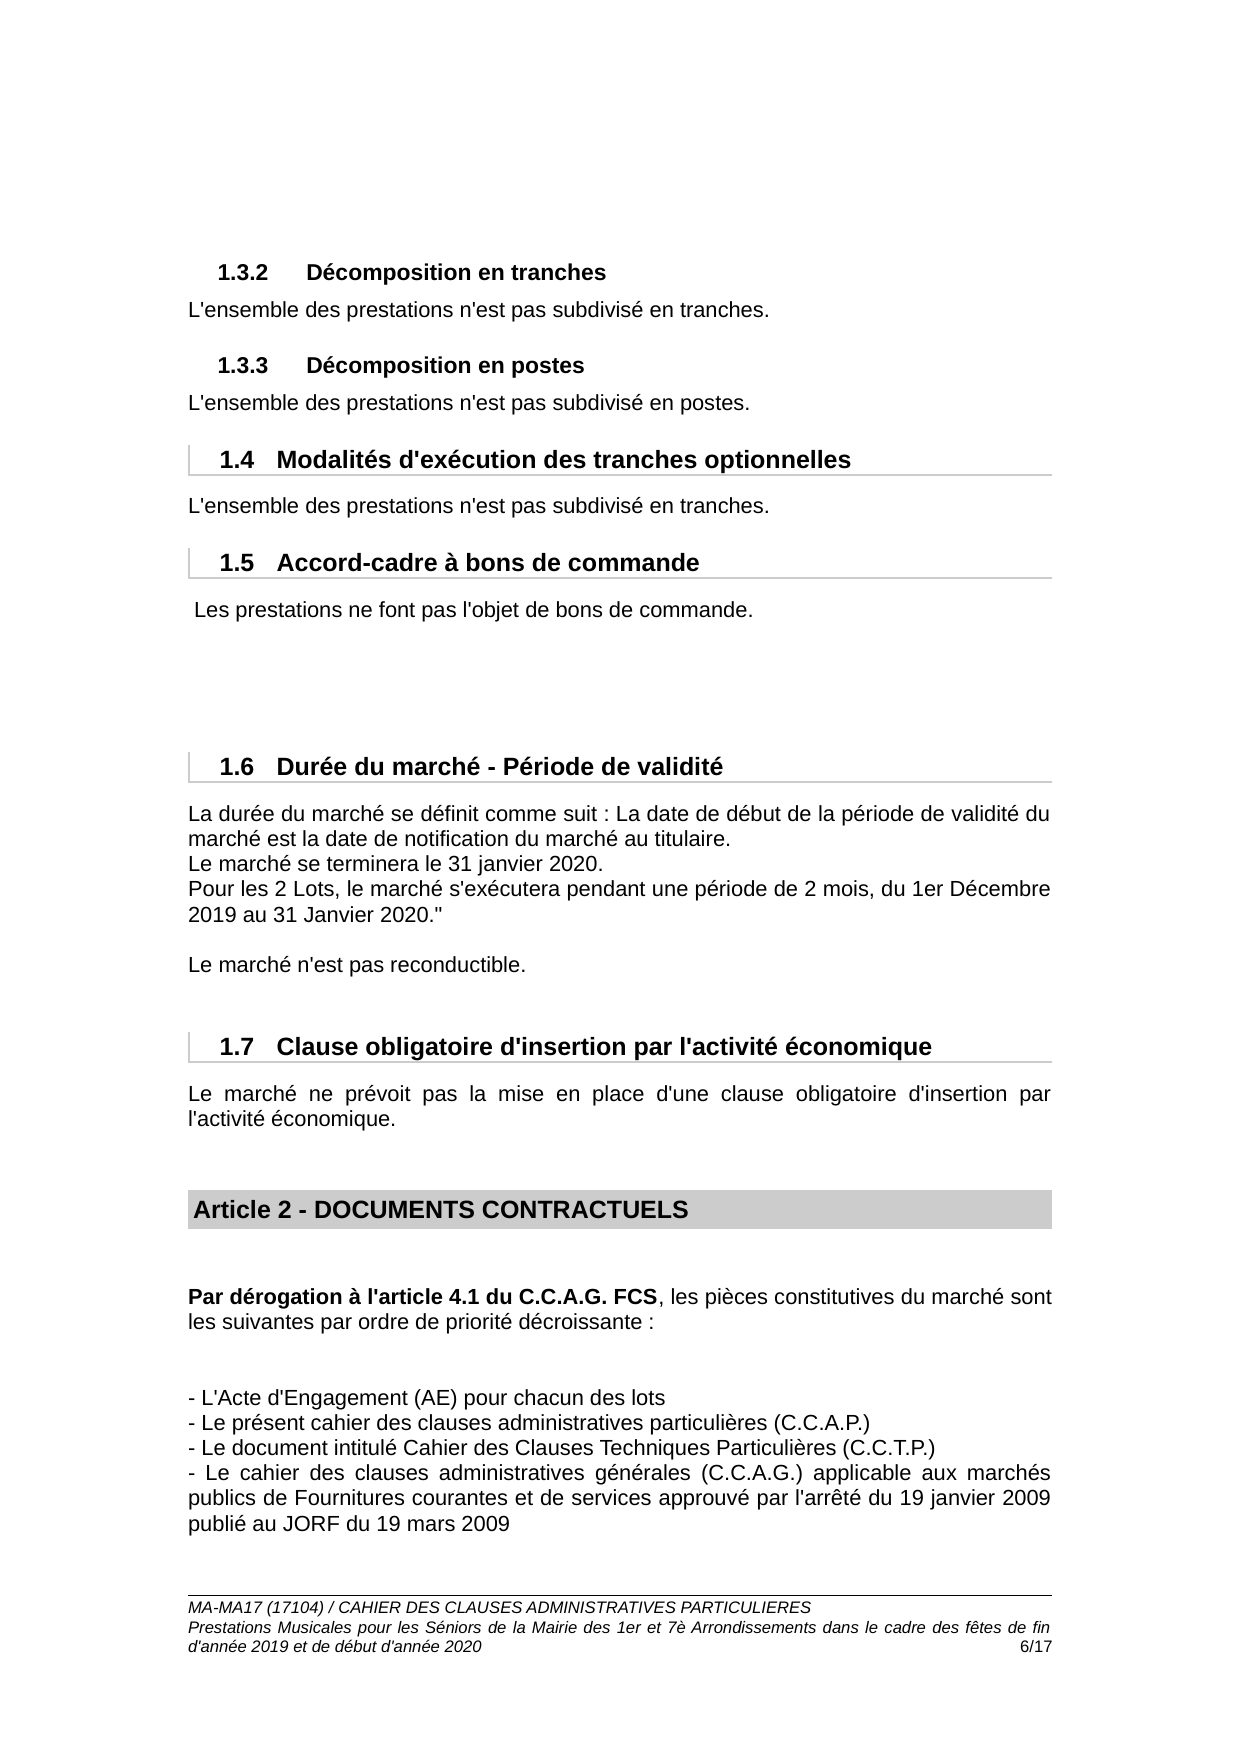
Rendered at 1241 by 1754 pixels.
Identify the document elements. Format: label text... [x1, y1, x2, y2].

text Le marché se terminera le 31 janvier 2020. [188, 851, 1052, 876]
subtitle Décomposition en tranches [188, 259, 1052, 286]
text - L'Acte d'Engagement (AE) pour chacun des lots [188, 1384, 1052, 1409]
text Les prestations ne font pas l'objet de bons de commande. [188, 597, 1052, 622]
text La durée du marché se définit comme suit : La date de début de la période de validité du marché est la date de notification du marché au titulaire. [188, 801, 1052, 851]
text L'ensemble des prestations n'est pas subdivisé en tranches. [188, 297, 1052, 323]
text Pour les 2 Lots, le marché s'exécutera pendant une période de 2 mois, du 1er Décembre 2019 au 31 Janvier 2020." [188, 876, 1052, 927]
text Le marché ne prévoit pas la mise en place d'une clause obligatoire d'insertion par l'activité économique. [188, 1080, 1052, 1131]
text Le marché n'est pas reconductible. [188, 952, 1052, 977]
text - Le document intitulé Cahier des Clauses Techniques Particulières (C.C.T.P.) [188, 1435, 1052, 1460]
subtitle Durée du marché - Période de validité [190, 752, 1052, 781]
text Par dérogation à l'article 4.1 du C.C.A.G. FCS, les pièces constitutives du marché sont les suivantes par ordre de priorité décroissante : [188, 1283, 1052, 1334]
text - Le cahier des clauses administratives générales (C.C.A.G.) applicable aux marchés publics de Fournitures courantes et de services approuvé par l'arrêté du 19 janvier 2009 publié au JORF du 19 mars 2009 [188, 1460, 1052, 1536]
subtitle Clause obligatoire d'insertion par l'activité économique [190, 1032, 1052, 1061]
text L'ensemble des prestations n'est pas subdivisé en postes. [188, 390, 1052, 415]
text L'ensemble des prestations n'est pas subdivisé en tranches. [188, 493, 1052, 519]
subtitle DOCUMENTS CONTRACTUELS [190, 1192, 1050, 1227]
subtitle Décomposition en postes [188, 352, 1052, 378]
subtitle Accord-cadre à bons de commande [190, 548, 1052, 577]
text - Le présent cahier des clauses administratives particulières (C.C.A.P.) [188, 1409, 1052, 1435]
subtitle Modalités d'exécution des tranches optionnelles [190, 445, 1052, 474]
